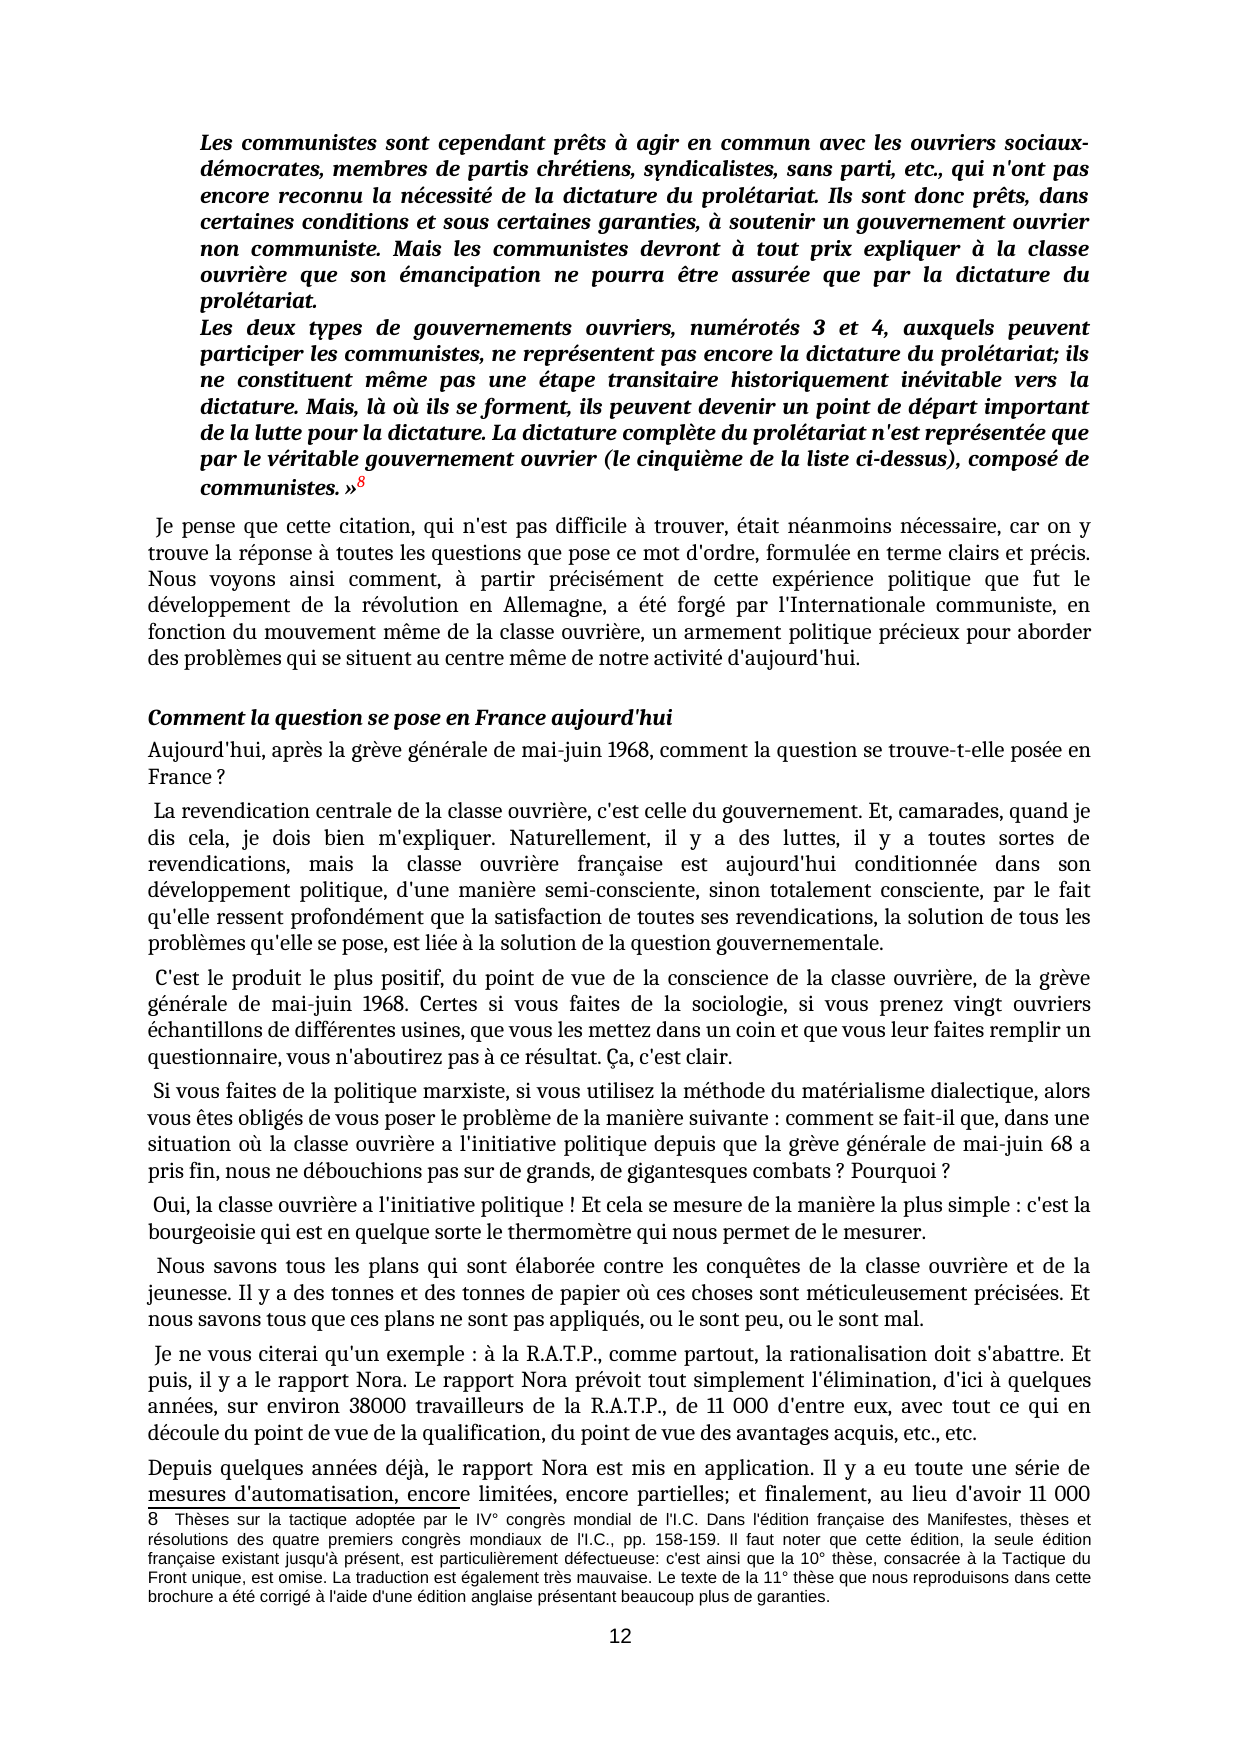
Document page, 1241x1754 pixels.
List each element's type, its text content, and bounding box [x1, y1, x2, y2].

text Nous savons tous les plans qui sont élaborée contre les conquêtes de la classe ouvrière et de la jeunesse. Il y a des tonnes et des tonnes de papier où ces choses sont méticuleusement précisées. Et nous savons tous que ces plans ne sont pas appliqués, ou le sont peu, ou le sont mal. [148, 1253, 1092, 1332]
text Oui, la classe ouvrière a l'initiative politique ! Et cela se mesure de la manière la plus simple : c'est la bourgeoisie qui est en quelque sorte le thermomètre qui nous permet de le mesurer. [148, 1192, 1092, 1245]
text Les communistes sont cependant prêts à agir en commun avec les ouvriers sociaux-démocrates, membres de partis chrétiens, syndicalistes, sans parti, etc., qui n'ont pas encore reconnu la nécessité de la dictature du prolétariat. Ils sont donc prêts, dans certaines conditions et sous certaines garanties, à soutenir un gouvernement ouvrier non communiste. Mais les communistes devront à tout prix expliquer à la classe ouvrière que son émancipation ne pourra être assurée que par la dictature du prolétariat. [200, 130, 1092, 314]
text Depuis quelques années déjà, le rapport Nora est mis en application. Il y a eu toute une série de mesures d'automatisation, encore limitées, encore partielles; et finalement, au lieu d'avoir 11 000 [148, 1454, 1092, 1507]
text Je pense que cette citation, qui n'est pas difficile à trouver, était néanmoins nécessaire, car on y trouve la réponse à toutes les questions que pose ce mot d'ordre, formulée en terme clairs et précis. Nous voyons ainsi comment, à partir précisément de cette expérience politique que fut le développement de la révolution en Allemagne, a été forgé par l'Internationale communiste, en fonction du mouvement même de la classe ouvrière, un armement politique précieux pour aborder des problèmes qui se situent au centre même de notre activité d'aujourd'hui. [148, 513, 1092, 671]
subtitle Comment la question se pose en France aujourd'hui [148, 704, 1092, 731]
text La revendication centrale de la classe ouvrière, c'est celle du gouvernement. Et, camarades, quand je dis cela, je dois bien m'expliquer. Naturellement, il y a des luttes, il y a toutes sortes de revendications, mais la classe ouvrière française est aujourd'hui conditionnée dans son développement politique, d'une manière semi-consciente, sinon totalement consciente, par le fait qu'elle ressent profondément que la satisfaction de toutes ses revendications, la solution de tous les problèmes qu'elle se pose, est liée à la solution de la question gouvernementale. [148, 798, 1092, 956]
text Aujourd'hui, après la grève générale de mai-juin 1968, comment la question se trouve-t-elle posée en France ? [148, 737, 1092, 790]
text Thèses sur la tactique adoptée par le IV° congrès mondial de l'I.C. Dans l'édition française des Manifestes, thèses et résolutions des quatre premiers congrès mondiaux de l'I.C., pp. 158-159. Il faut noter que cette édition, la seule édition française existant jusqu'à présent, est particulièrement défectueuse: c'est ainsi que la 10° thèse, consacrée à la Tactique du Front unique, est omise. La traduction est également très mauvaise. Le texte de la 11° thèse que nous reproduisons dans cette brochure a été corrigé à l'aide d'une édition anglaise présentant beaucoup plus de garanties. [148, 1508, 1092, 1606]
text C'est le produit le plus positif, du point de vue de la conscience de la classe ouvrière, de la grève générale de mai-juin 1968. Certes si vous faites de la sociologie, si vous prenez vingt ouvriers échantillons de différentes usines, que vous les mettez dans un coin et que vous leur faites remplir un questionnaire, vous n'aboutirez pas à ce résultat. Ça, c'est clair. [148, 964, 1092, 1070]
text Si vous faites de la politique marxiste, si vous utilisez la méthode du matérialisme dialectique, alors vous êtes obligés de vous poser le problème de la manière suivante : comment se fait-il que, dans une situation où la classe ouvrière a l'initiative politique depuis que la grève générale de mai-juin 68 a pris fin, nous ne débouchions pas sur de grands, de gigantesques combats ? Pourquoi ? [148, 1078, 1092, 1184]
text Les deux types de gouvernements ouvriers, numérotés 3 et 4, auxquels peuvent participer les communistes, ne représentent pas encore la dictature du prolétariat; ils ne constituent même pas une étape transitaire historiquement inévitable vers la dictature. Mais, là où ils se forment, ils peuvent devenir un point de départ important de la lutte pour la dictature. La dictature complète du prolétariat n'est représentée que par le véritable gouvernement ouvrier (le cinquième de la liste ci-dessus), composé de communistes. » [200, 314, 1092, 501]
text Je ne vous citerai qu'un exemple : à la R.A.T.P., comme partout, la rationalisation doit s'abattre. Et puis, il y a le rapport Nora. Le rapport Nora prévoit tout simplement l'élimination, d'ici à quelques années, sur environ 38000 travailleurs de la R.A.T.P., de 11 000 d'entre eux, avec tout ce qui en découle du point de vue de la qualification, du point de vue des avantages acquis, etc., etc. [148, 1341, 1092, 1446]
